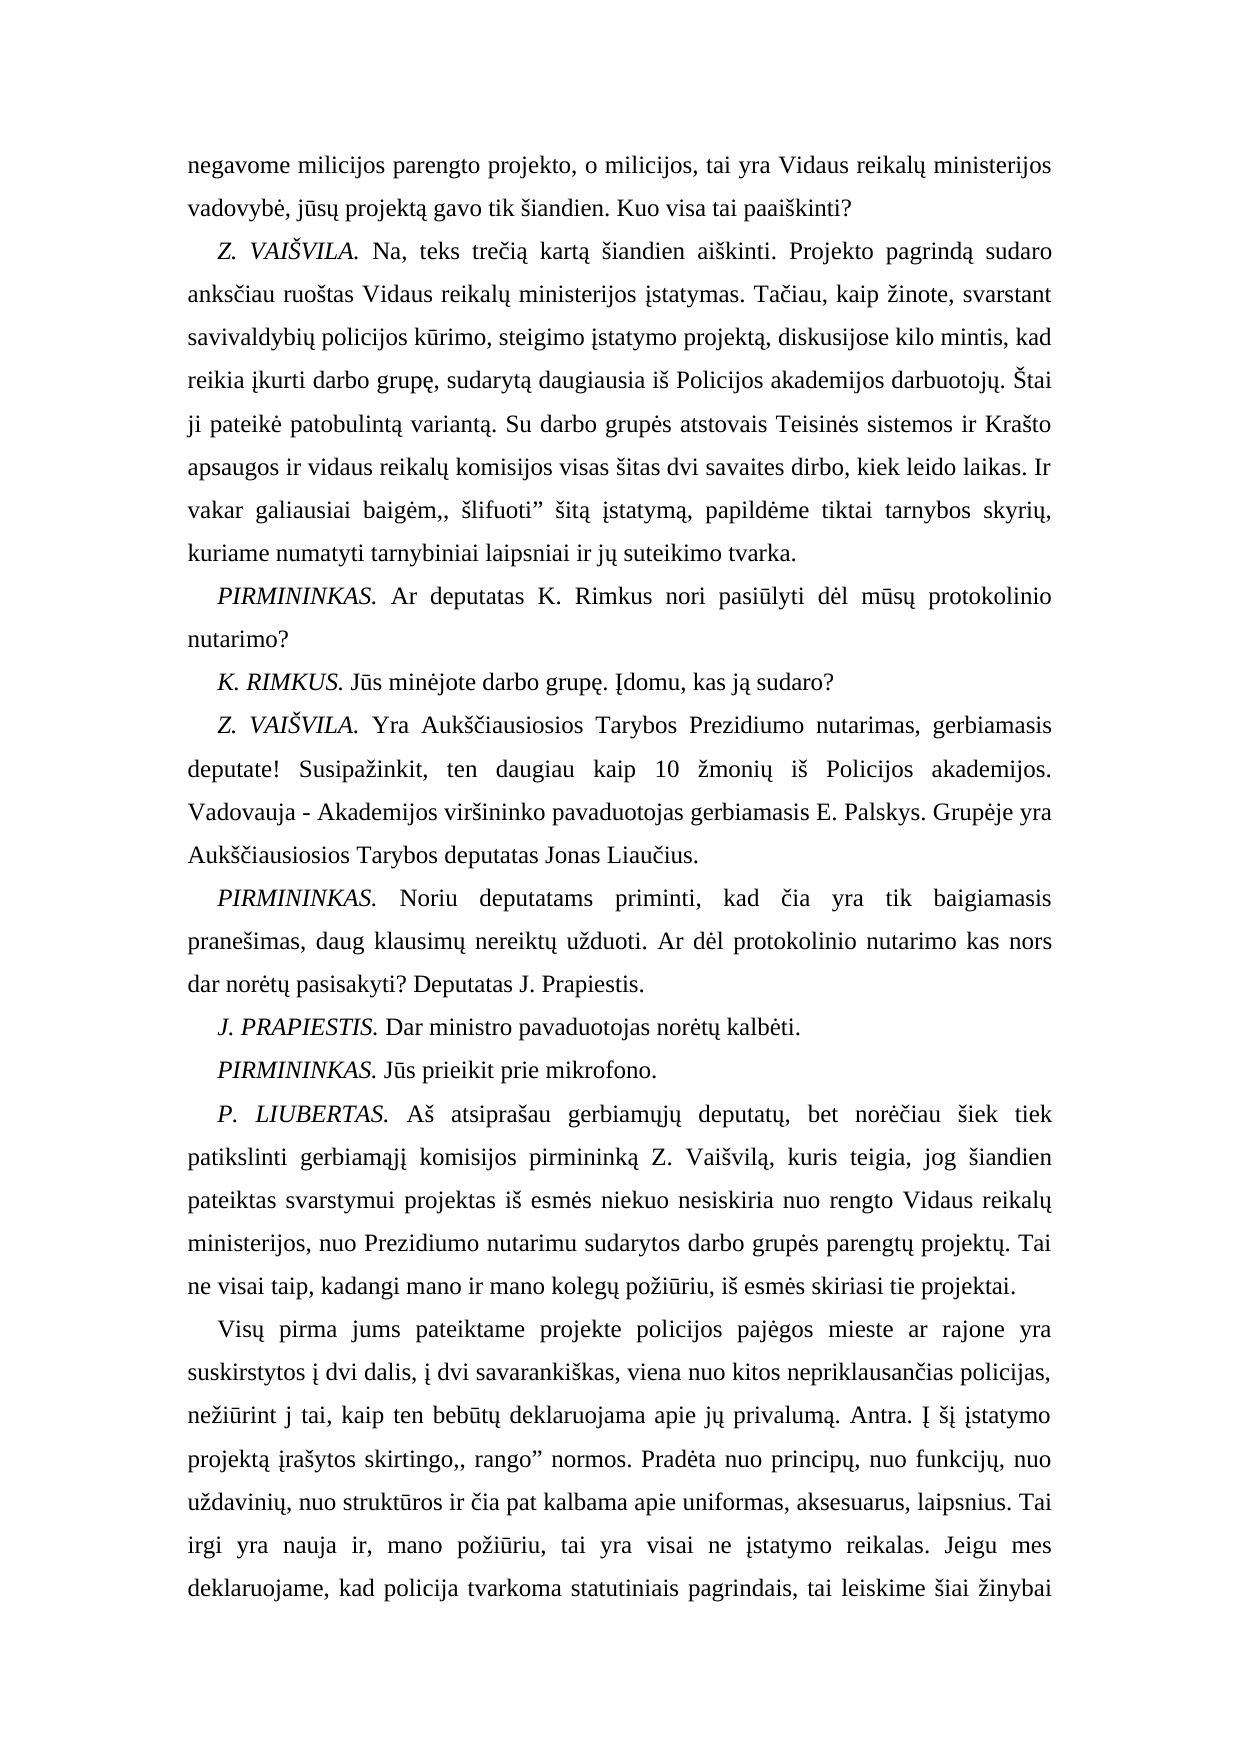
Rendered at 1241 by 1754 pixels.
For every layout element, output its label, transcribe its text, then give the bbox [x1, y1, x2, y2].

text Z. VAIŠVILA. Na, teks trečią kartą šiandien aiškinti. Projekto pagrindą sudaro anksčiau ruoštas Vidaus reikalų ministerijos įstatymas. Tačiau, kaip žinote, svarstant savivaldybių policijos kūrimo, steigimo įstatymo projektą, diskusijose kilo mintis, kad reikia įkurti darbo grupę, sudarytą daugiausia iš Policijos akademijos darbuotojų. Štai ji pateikė patobulintą variantą. Su darbo grupės atstovais Teisinės sistemos ir Krašto apsaugos ir vidaus reikalų komisijos visas šitas dvi savaites dirbo, kiek leido laikas. Ir vakar galiausiai baigėm,, šlifuoti” šitą įstatymą, papildėme tiktai tarnybos skyrių, kuriame numatyti tarnybiniai laipsniai ir jų suteikimo tvarka. [187, 236, 1053, 567]
text negavome milicijos parengto projekto, o milicijos, tai yra Vidaus reikalų ministerijos vadovybė, jūsų projektą gavo tik šiandien. Kuo visa tai paaiškinti? [187, 150, 1053, 222]
text K. RIMKUS. Jūs minėjote darbo grupę. Įdomu, kas ją sudaro? [187, 667, 1053, 696]
text Z. VAIŠVILA. Yra Aukščiausiosios Tarybos Prezidiumo nutarimas, gerbiamasis deputate! Susipažinkit, ten daugiau kaip 10 žmonių iš Policijos akademijos. Vadovauja - Akademijos viršininko pavaduotojas gerbiamasis E. Palskys. Grupėje yra Aukščiausiosios Tarybos deputatas Jonas Liaučius. [187, 711, 1053, 869]
text PIRMININKAS. Jūs prieikit prie mikrofono. [187, 1056, 1053, 1084]
text P. LIUBERTAS. Aš atsiprašau gerbiamųjų deputatų, bet norėčiau šiek tiek patikslinti gerbiamąjį komisijos pirmininką Z. Vaišvilą, kuris teigia, jog šiandien pateiktas svarstymui projektas iš esmės niekuo nesiskiria nuo rengto Vidaus reikalų ministerijos, nuo Prezidiumo nutarimu sudarytos darbo grupės parengtų projektų. Tai ne visai taip, kadangi mano ir mano kolegų požiūriu, iš esmės skiriasi tie projektai. [187, 1099, 1053, 1300]
text PIRMININKAS. Noriu deputatams priminti, kad čia yra tik baigiamasis pranešimas, daug klausimų nereiktų užduoti. Ar dėl protokolinio nutarimo kas nors dar norėtų pasisakyti? Deputatas J. Prapiestis. [187, 883, 1053, 998]
text PIRMININKAS. Ar deputatas K. Rimkus nori pasiūlyti dėl mūsų protokolinio nutarimo? [187, 581, 1053, 653]
text Visų pirma jums pateiktame projekte policijos pajėgos mieste ar rajone yra suskirstytos į dvi dalis, į dvi savarankiškas, viena nuo kitos nepriklausančias policijas, nežiūrint j tai, kaip ten bebūtų deklaruojama apie jų privalumą. Antra. Į šį įstatymo projektą įrašytos skirtingo,, rango” normos. Pradėta nuo principų, nuo funkcijų, nuo uždavinių, nuo struktūros ir čia pat kalbama apie uniformas, aksesuarus, laipsnius. Tai irgi yra nauja ir, mano požiūriu, tai yra visai ne įstatymo reikalas. Jeigu mes deklaruojame, kad policija tvarkoma statutiniais pagrindais, tai leiskime šiai žinybai [187, 1314, 1053, 1602]
text J. PRAPIESTIS. Dar ministro pavaduotojas norėtų kalbėti. [187, 1012, 1053, 1041]
